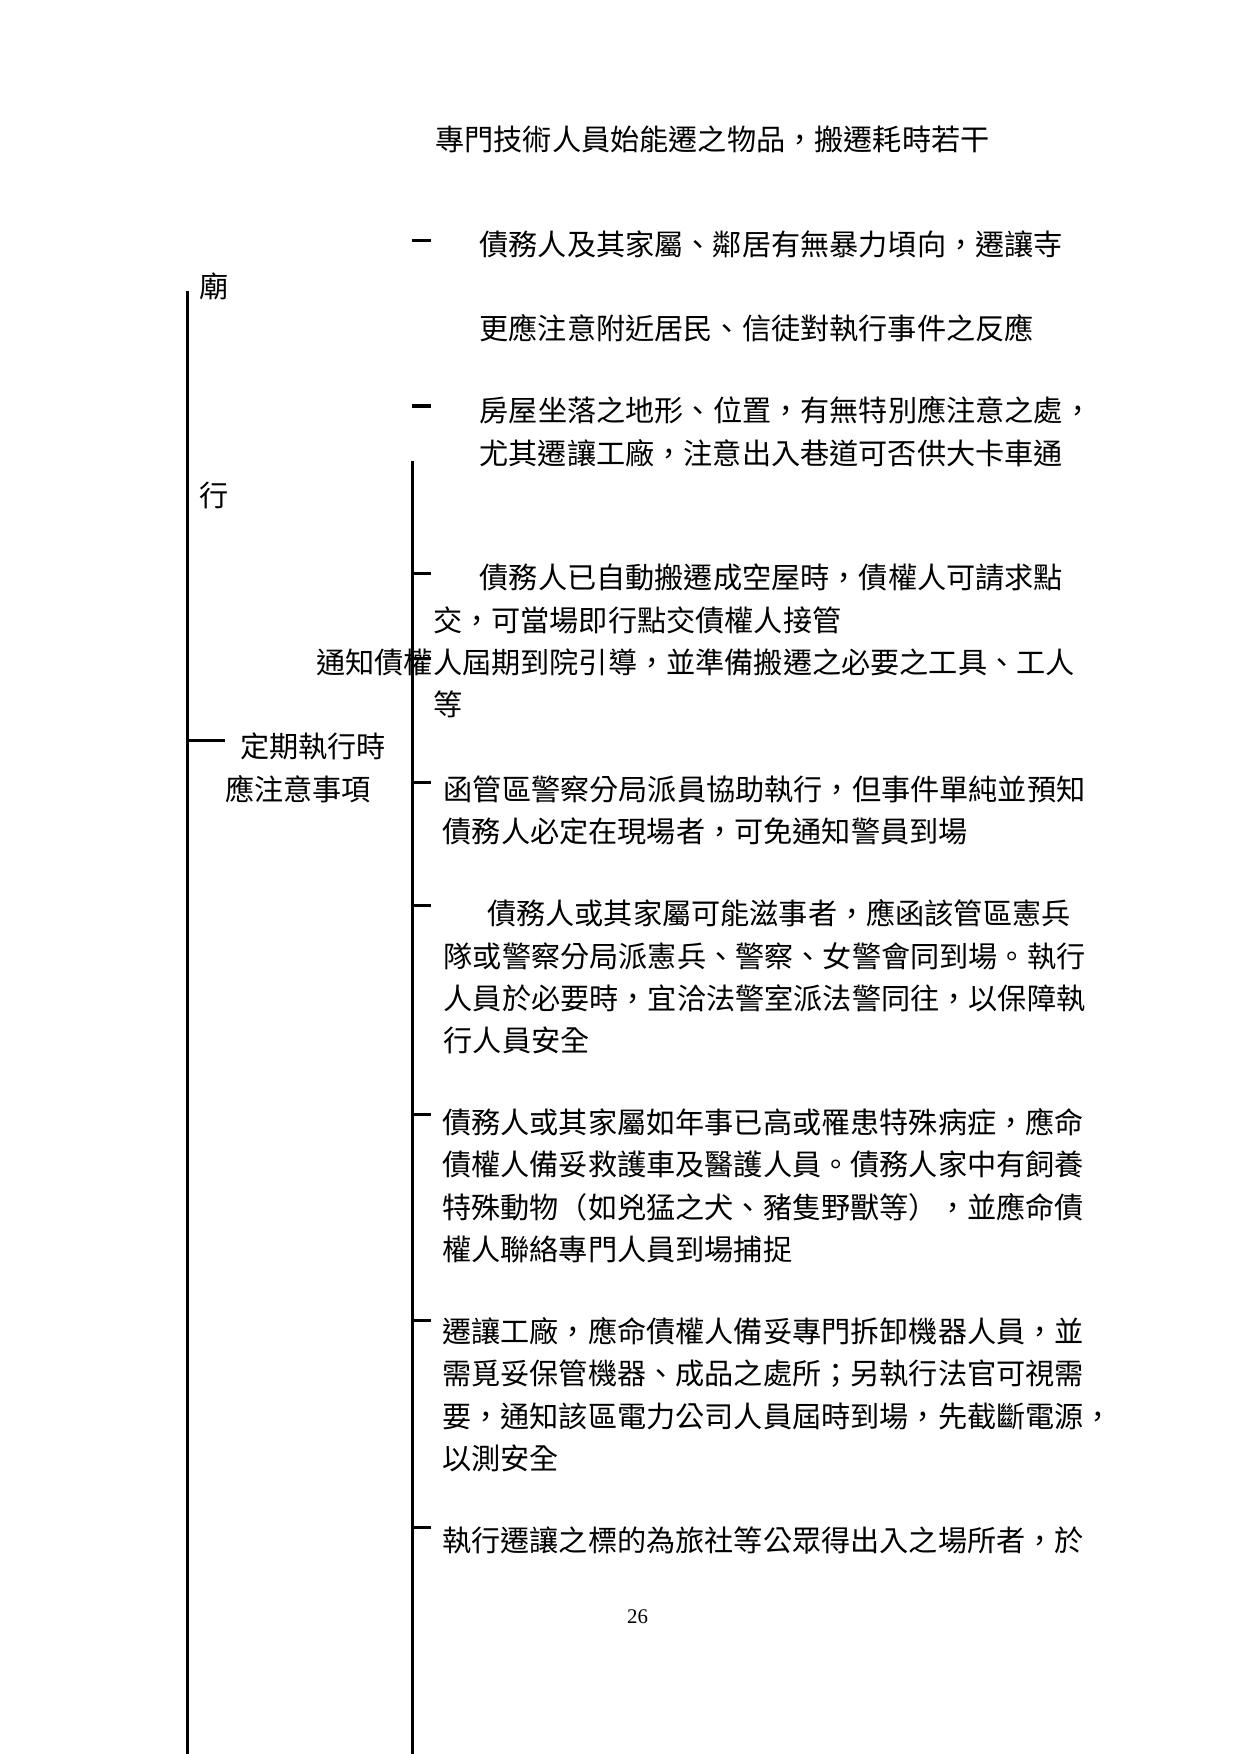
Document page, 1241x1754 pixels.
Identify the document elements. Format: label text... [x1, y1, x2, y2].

text [224, 891, 411, 1060]
text 定期執行時 [189, 724, 411, 766]
text 通知債權人屆期到院引導，並準備搬遷之必要之工具、工人等 [414, 639, 1087, 724]
text 債務人及其家屬、鄰居有無暴力頃向，遷讓寺廟 [199, 221, 1087, 306]
text [199, 555, 411, 639]
text 更應注意附近居民、信徒對執行事件之反應 [199, 306, 1087, 348]
text 債務人或其家屬可能滋事者，應函該管區憲兵隊或警察分局派憲兵、警察、女警會同到場。執行人員於必要時，宜洽法警室派法警同往，以保障執行人員安全 [414, 891, 1087, 1060]
text 函管區警察分局派員協助執行，但事件單純並預知債務人必定在現場者，可免通知警員到場 [414, 766, 1087, 851]
text 專門技術人員始能遷之物品，搬遷耗時若干 [435, 96, 1087, 159]
text 尤其遷讓工廠，注意出入巷道可否供大卡車通行 [199, 430, 1087, 515]
text 通知債權人屆期到院引導，並準備搬遷之必要之工具、工人等 [199, 639, 411, 724]
text 房屋坐落之地形、位置，有無特別應注意之處， [199, 388, 1087, 430]
text 債務人已自動搬遷成空屋時，債權人可請求點交，可當場即行點交債權人接管 [414, 555, 1087, 639]
text 應注意事項 [225, 766, 411, 851]
text 債務人或其家屬如年事已高或罹患特殊病症，應命債權人備妥救護車及醫護人員。債務人家中有飼養特殊動物（如兇猛之犬、豬隻野獸等），並應命債權人聯絡專門人員到場捕捉 [442, 1100, 1087, 1269]
text [414, 724, 1087, 766]
text 遷讓工廠，應命債權人備妥專門拆卸機器人員，並需覓妥保管機器、成品之處所；另執行法官可視需要，通知該區電力公司人員屆時到場，先截斷電源，以測安全 [442, 1308, 1087, 1478]
text 執行遷讓之標的為旅社等公眾得出入之場所者，於定執行期日後，應命債權人至現場張貼公告並拍照，告知定期執行遷讓之旨及民眾勿在該日投店住宿或滯留現場 [442, 1517, 1087, 1560]
